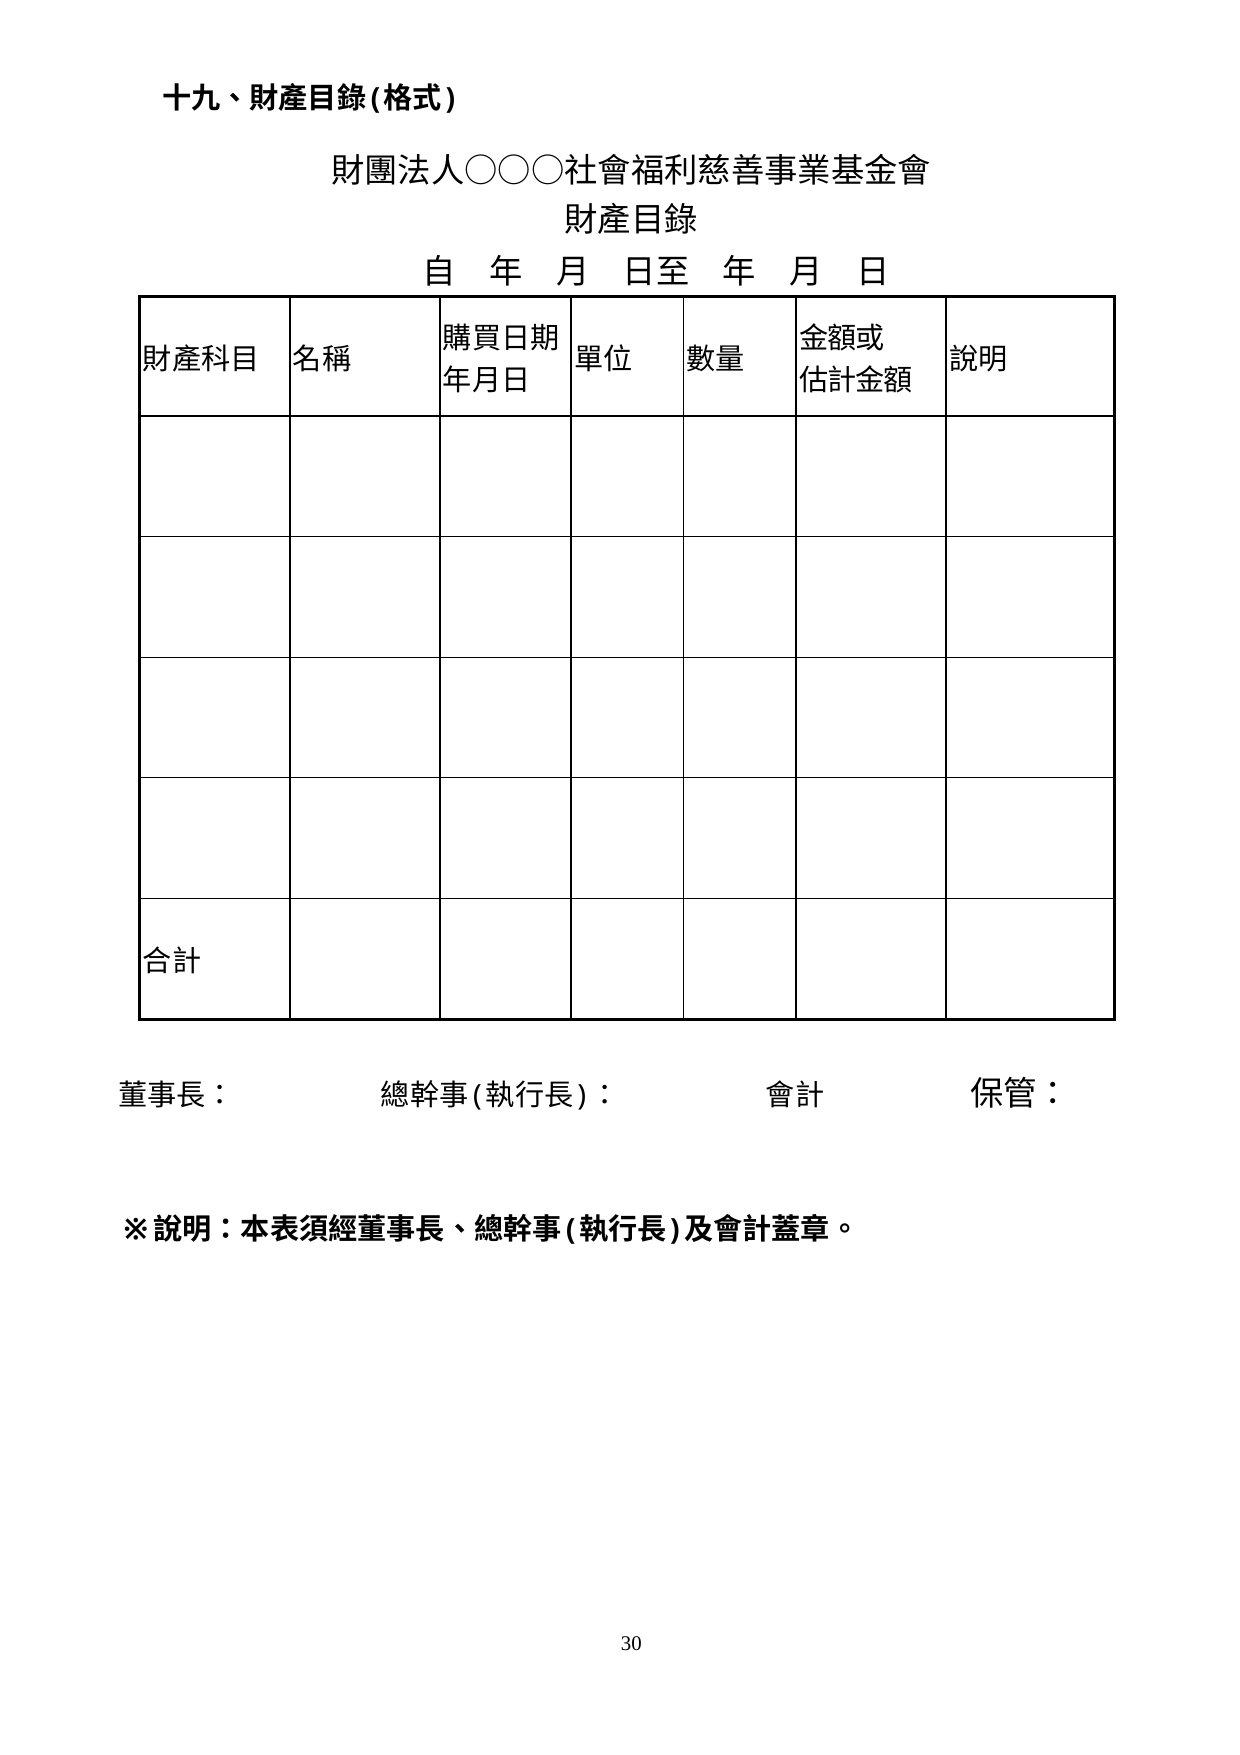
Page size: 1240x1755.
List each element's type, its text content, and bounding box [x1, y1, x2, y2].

table_cell [947, 778, 1113, 897]
table_cell [947, 537, 1113, 656]
table_cell [684, 658, 795, 777]
table_cell [441, 537, 570, 656]
table_header 數量 [684, 298, 795, 415]
table_cell [684, 537, 795, 656]
table_cell [441, 778, 570, 897]
table_cell [572, 778, 683, 897]
table_cell [291, 899, 439, 1018]
text 財產目錄 [118, 192, 1144, 241]
table_header 說明 [947, 298, 1113, 415]
table_cell 合計 [141, 899, 289, 1018]
text 董事長： 總幹事(執行長)： 會計 保管： [118, 1066, 1144, 1115]
table_cell [141, 417, 289, 536]
table_cell [291, 658, 439, 777]
table_cell [141, 658, 289, 777]
table_header 財產科目 [141, 298, 289, 415]
table_cell [291, 537, 439, 656]
table_header 金額或 估計金額 [797, 298, 945, 415]
table_cell [291, 778, 439, 897]
table_cell [572, 537, 683, 656]
text 自 年 月 日至 年 月 日 [168, 241, 1144, 295]
table_cell [141, 778, 289, 897]
table_cell [572, 658, 683, 777]
table_cell [947, 417, 1113, 536]
table_cell [797, 778, 945, 897]
table_cell [291, 417, 439, 536]
table_cell [947, 658, 1113, 777]
table_header 單位 [572, 298, 683, 415]
table_cell [684, 899, 795, 1018]
table_cell [684, 778, 795, 897]
table_header 購買日期 年月日 [441, 298, 570, 415]
table_cell [947, 899, 1113, 1018]
table_cell [441, 899, 570, 1018]
table_cell [141, 537, 289, 656]
table_cell [797, 417, 945, 536]
table_cell [441, 658, 570, 777]
table_cell [441, 417, 570, 536]
text 財團法人○○○社會福利慈善事業基金會 [118, 142, 1144, 192]
table_cell [797, 537, 945, 656]
text 十九、財產目錄(格式) [118, 75, 1144, 117]
table_cell [684, 417, 795, 536]
table_cell [572, 899, 683, 1018]
table_cell [797, 899, 945, 1018]
table_header 名稱 [291, 298, 439, 415]
table_cell [797, 658, 945, 777]
table_cell [572, 417, 683, 536]
text ※說明：本表須經董事長、總幹事(執行長)及會計蓋章。 [118, 1206, 1144, 1248]
